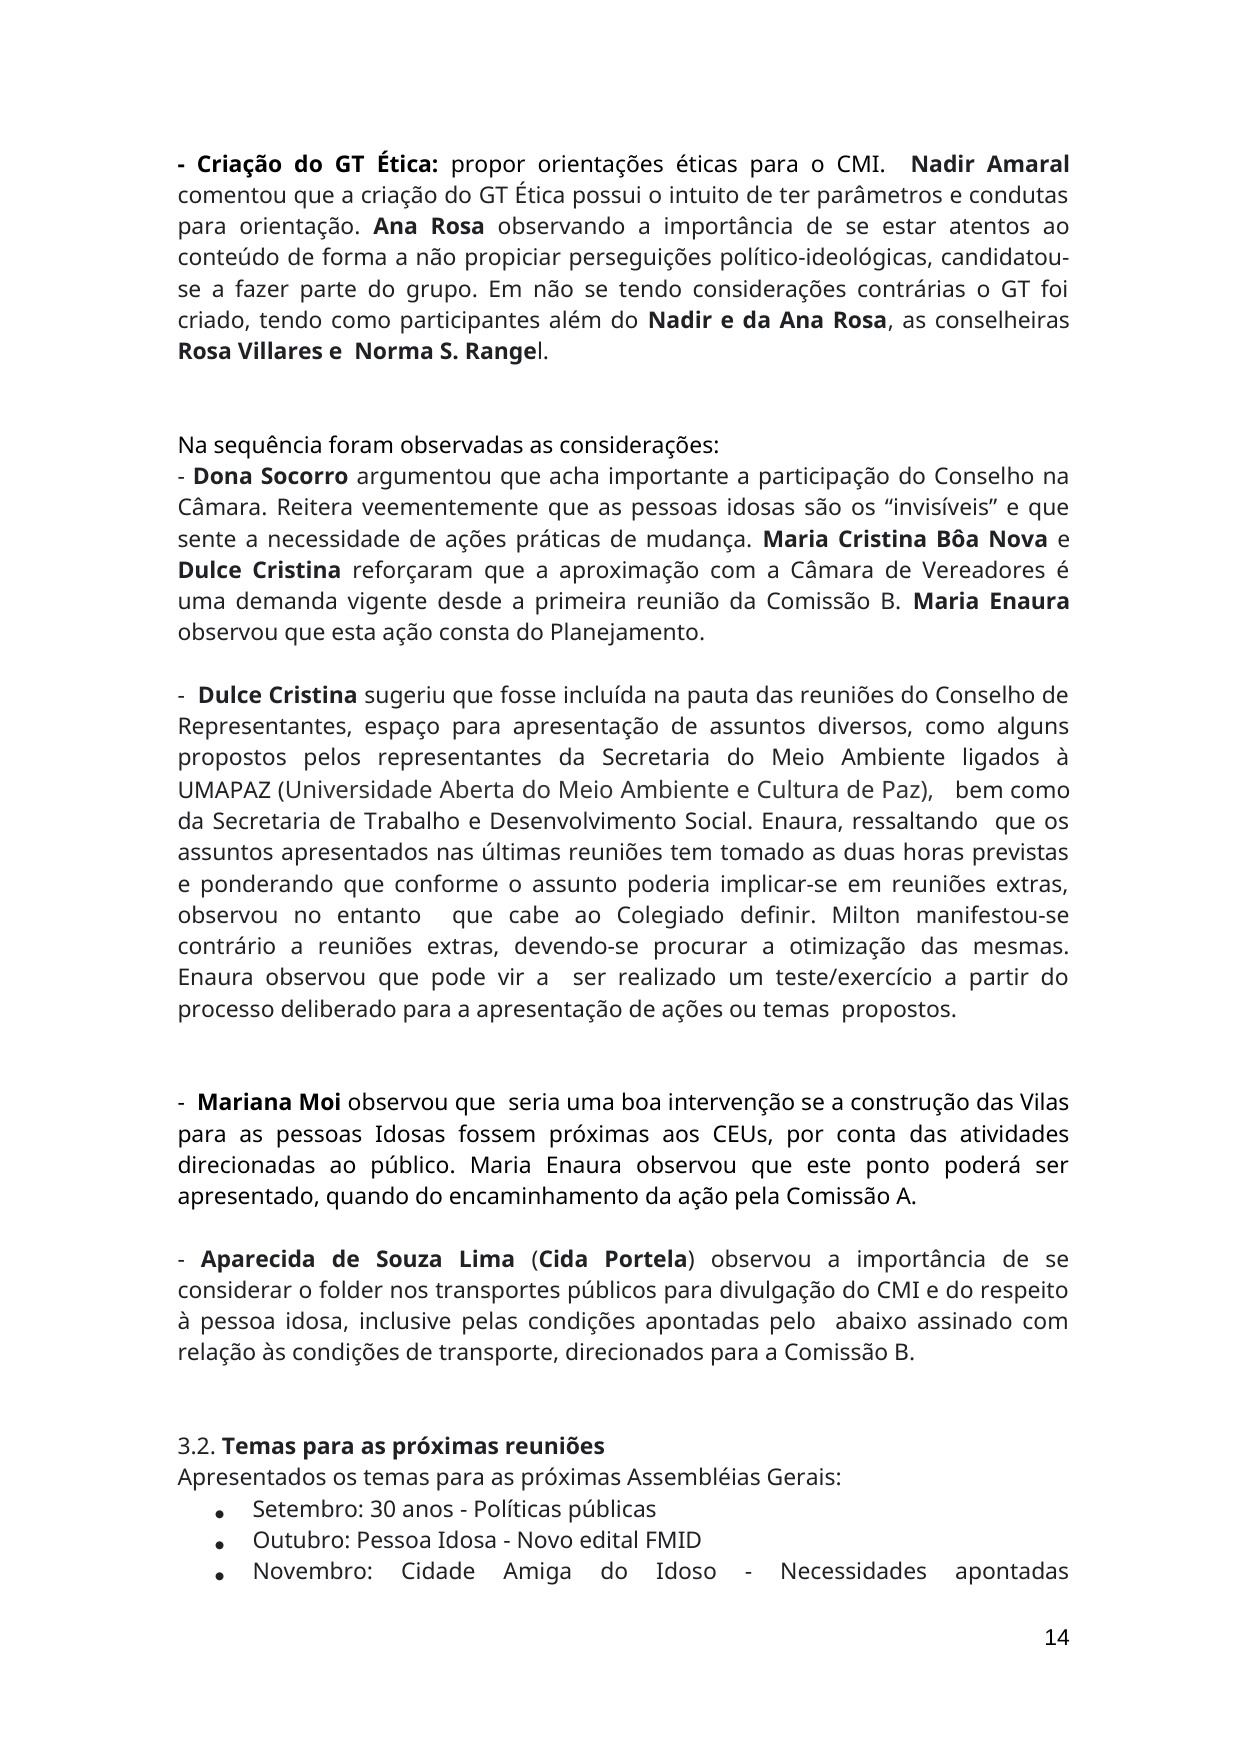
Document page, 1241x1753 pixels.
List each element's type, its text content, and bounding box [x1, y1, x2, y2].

list Setembro: 30 anos - Políticas públicas [215, 1493, 1070, 1524]
text Na sequência foram observadas as considerações: [177, 429, 1070, 460]
text 3.2. Temas para as próximas reuniões [177, 1430, 1070, 1461]
text - Dulce Cristina sugeriu que fosse incluída na pauta das reuniões do Conselho de Representantes, espaço para apresentação de assuntos diversos, como alguns propostos pelos representantes da Secretaria do Meio Ambiente ligados à UMAPAZ (Universidade Aberta do Meio Ambiente e Cultura de Paz), bem como da Secretaria de Trabalho e Desenvolvimento Social. Enaura, ressaltando que os assuntos apresentados nas últimas reuniões tem tomado as duas horas previstas e ponderando que conforme o assunto poderia implicar-se em reuniões extras, observou no entanto que cabe ao Colegiado definir. Milton manifestou-se contrário a reuniões extras, devendo-se procurar a otimização das mesmas. Enaura observou que pode vir a ser realizado um teste/exercício a partir do processo deliberado para a apresentação de ações ou temas propostos. [177, 679, 1070, 1024]
list Outubro: Pessoa Idosa - Novo edital FMID [215, 1524, 1070, 1555]
text - Dona Socorro argumentou que acha importante a participação do Conselho na Câmara. Reitera veementemente que as pessoas idosas são os “invisíveis” e que sente a necessidade de ações práticas de mudança. Maria Cristina Bôa Nova e Dulce Cristina reforçaram que a aproximação com a Câmara de Vereadores é uma demanda vigente desde a primeira reunião da Comissão B. Maria Enaura observou que esta ação consta do Planejamento. [177, 460, 1070, 647]
text Apresentados os temas para as próximas Assembléias Gerais: [177, 1461, 1070, 1493]
text - Aparecida de Souza Lima (Cida Portela) observou a importância de se considerar o folder nos transportes públicos para divulgação do CMI e do respeito à pessoa idosa, inclusive pelas condições apontadas pelo abaixo assinado com relação às condições de transporte, direcionados para a Comissão B. [177, 1243, 1070, 1368]
text - Mariana Moi observou que seria uma boa intervenção se a construção das Vilas para as pessoas Idosas fossem próximas aos CEUs, por conta das atividades direcionadas ao público. Maria Enaura observou que este ponto poderá ser apresentado, quando do encaminhamento da ação pela Comissão A. [177, 1086, 1070, 1211]
list Novembro: Cidade Amiga do Idoso - Necessidades apontadas [215, 1555, 1070, 1586]
text - Criação do GT Ética: propor orientações éticas para o CMI. Nadir Amaral comentou que a criação do GT Ética possui o intuito de ter parâmetros e condutas para orientação. Ana Rosa observando a importância de se estar atentos ao conteúdo de forma a não propiciar perseguições político-ideológicas, candidatou-se a fazer parte do grupo. Em não se tendo considerações contrárias o GT foi criado, tendo como participantes além do Nadir e da Ana Rosa, as conselheiras Rosa Villares e Norma S. Rangel. [177, 147, 1070, 366]
